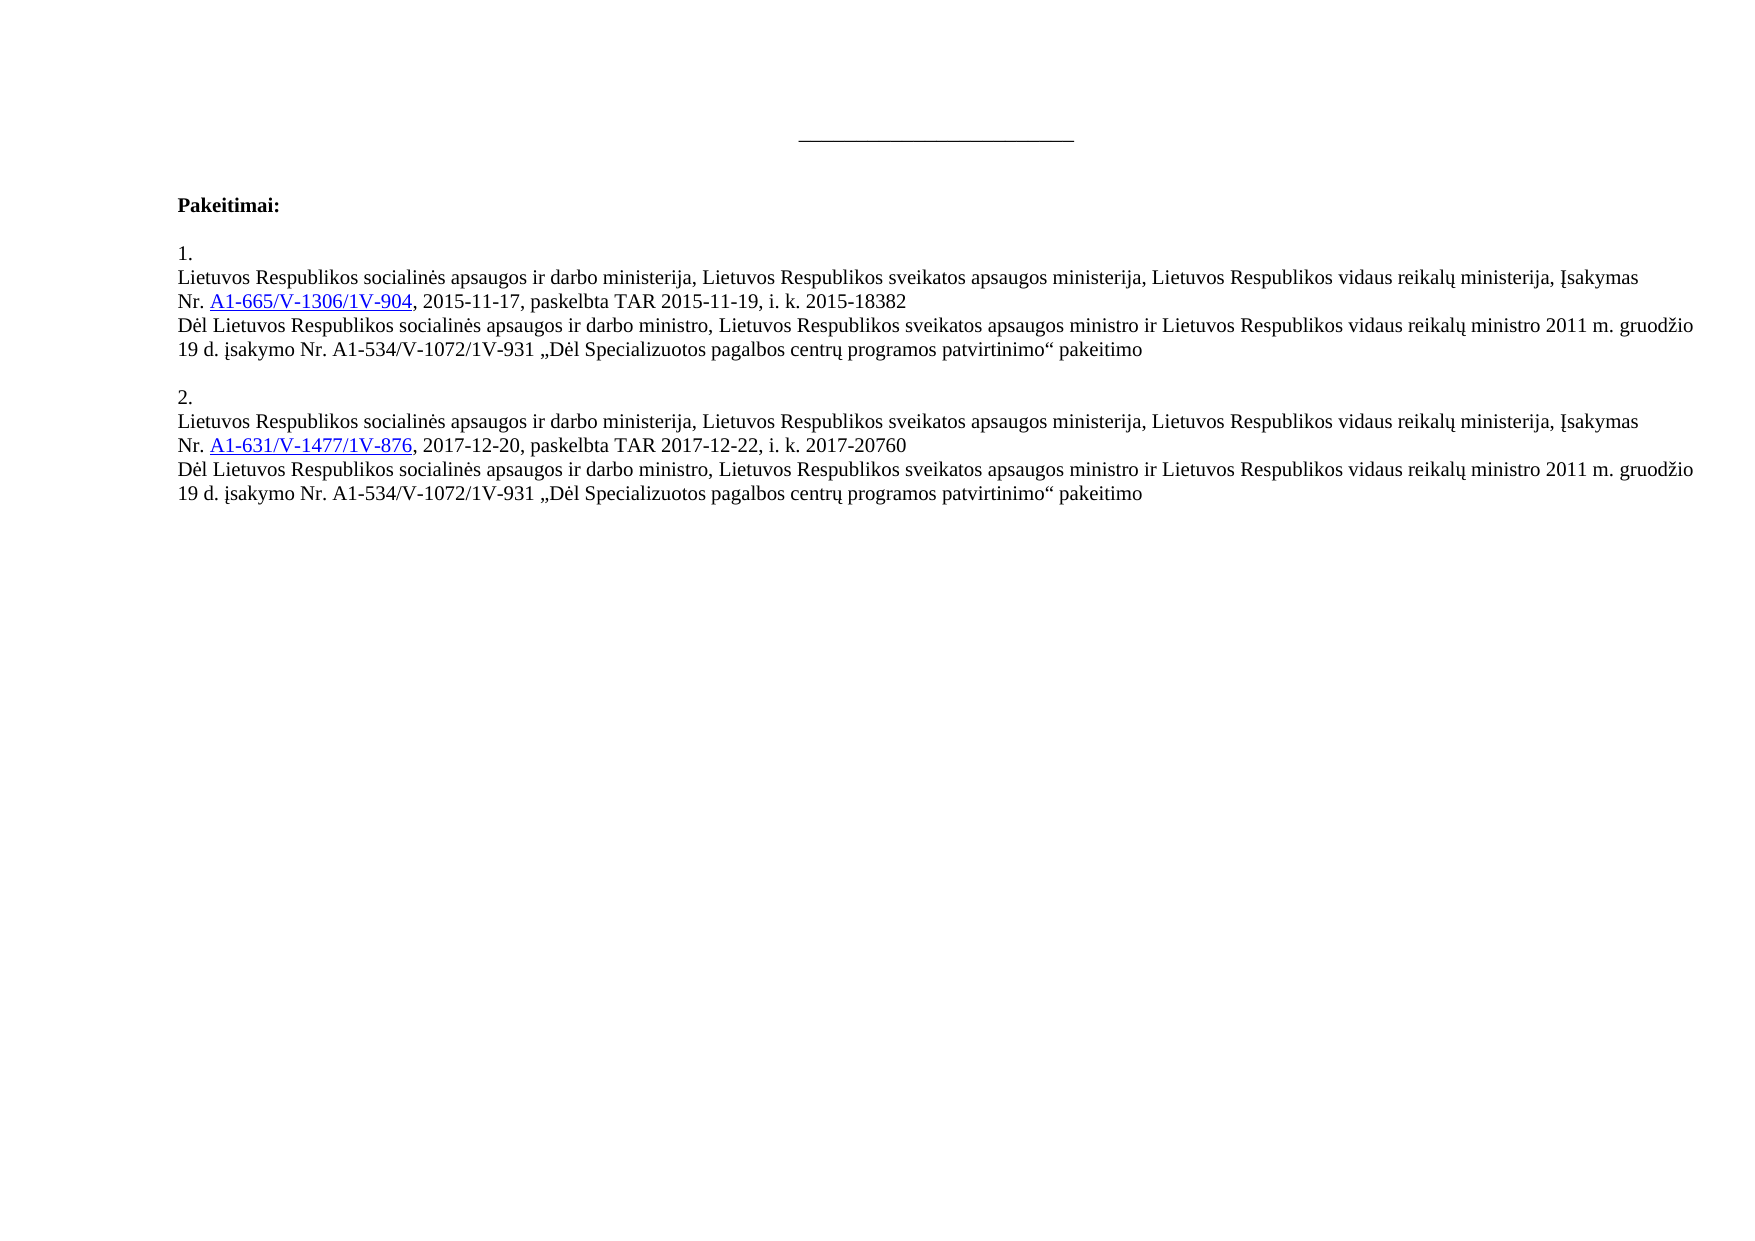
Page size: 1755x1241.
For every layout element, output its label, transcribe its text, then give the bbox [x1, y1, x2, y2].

text Nr. A1-665/V-1306/1V-904, 2015-11-17, paskelbta TAR 2015-11-19, i. k. 2015-18382 [177, 289, 1695, 313]
text Dėl Lietuvos Respublikos socialinės apsaugos ir darbo ministro, Lietuvos Respublikos sveikatos apsaugos ministro ir Lietuvos Respublikos vidaus reikalų ministro 2011 m. gruodžio 19 d. įsakymo Nr. A1-534/V-1072/1V-931 „Dėl Specializuotos pagalbos centrų programos patvirtinimo“ pakeitimo [177, 457, 1695, 505]
text Lietuvos Respublikos socialinės apsaugos ir darbo ministerija, Lietuvos Respublikos sveikatos apsaugos ministerija, Lietuvos Respublikos vidaus reikalų ministerija, Įsakymas [177, 409, 1695, 433]
text Nr. A1-631/V-1477/1V-876, 2017-12-20, paskelbta TAR 2017-12-22, i. k. 2017-20760 [177, 433, 1695, 457]
text Pakeitimai: [177, 193, 1695, 217]
text Lietuvos Respublikos socialinės apsaugos ir darbo ministerija, Lietuvos Respublikos sveikatos apsaugos ministerija, Lietuvos Respublikos vidaus reikalų ministerija, Įsakymas [177, 265, 1695, 289]
text Dėl Lietuvos Respublikos socialinės apsaugos ir darbo ministro, Lietuvos Respublikos sveikatos apsaugos ministro ir Lietuvos Respublikos vidaus reikalų ministro 2011 m. gruodžio 19 d. įsakymo Nr. A1-534/V-1072/1V-931 „Dėl Specializuotos pagalbos centrų programos patvirtinimo“ pakeitimo [177, 313, 1695, 361]
text 2. [177, 385, 1695, 409]
text 1. [177, 241, 1695, 265]
text ________________________ [177, 118, 1695, 144]
